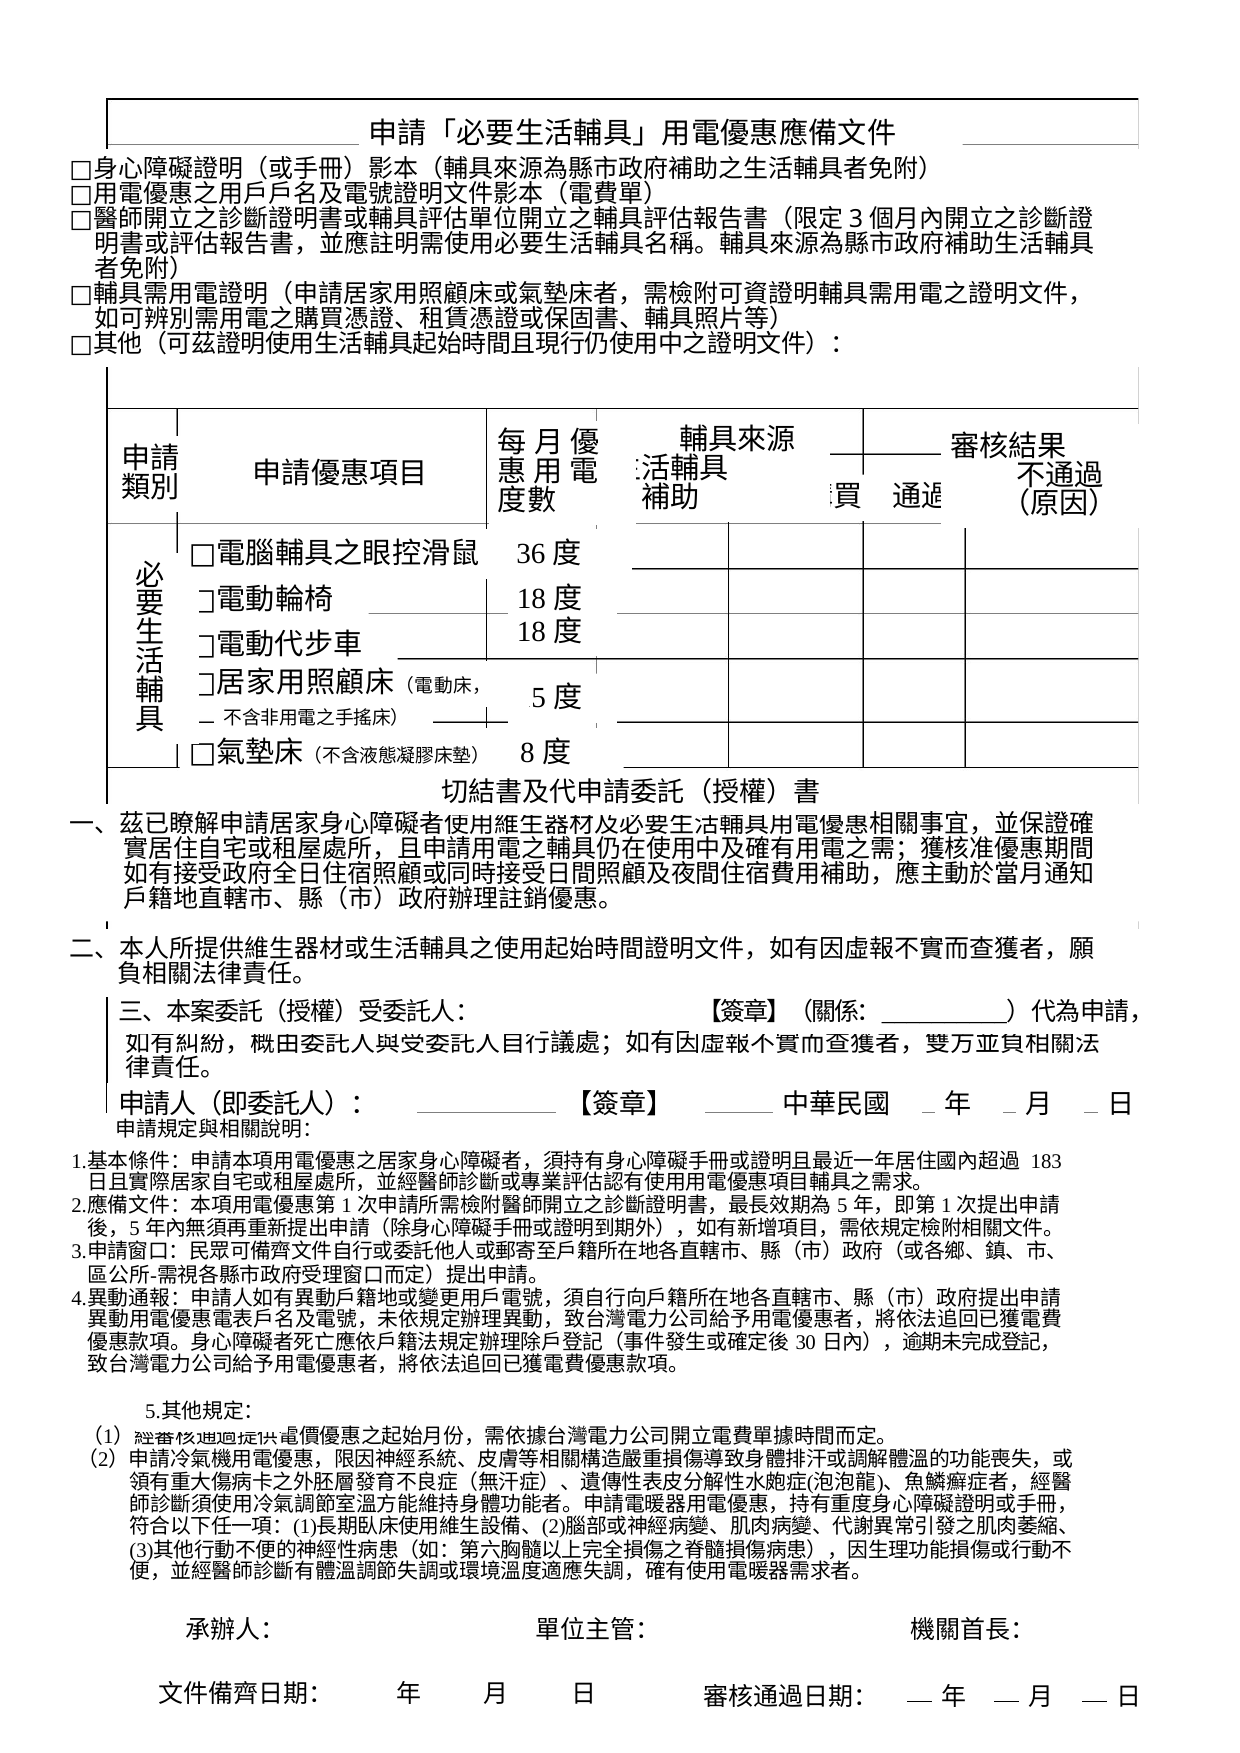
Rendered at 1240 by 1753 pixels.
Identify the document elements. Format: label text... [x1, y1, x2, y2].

text 年 [944, 1092, 994, 1119]
text 戶籍地直轄市、縣（市）政府辦理註銷優惠。 [123, 888, 1231, 913]
text 2.應備文件：本項用電優惠第 1 次申請所需檢附醫師開立之診斷證明書，最長效期為 5 年，即第 1 次提出申請 [71, 1194, 1231, 1217]
text 【簽章】（關係：__________）代為申請， [698, 998, 1226, 1026]
text 領有重大傷病卡之外胚層發育不良症（無汗症）、遺傳性表皮分解性水皰症(泡泡龍)、魚鱗癬症者，經醫 [129, 1471, 1231, 1494]
text 申請人（即委託人）： [118, 1092, 408, 1119]
text 不通過 [1016, 462, 1143, 491]
text 負相關法律責任。 [117, 963, 1231, 988]
text 異動用電優惠電表戶名及電號，未依規定辦理異動，致台灣電力公司給予用電優惠者，將依法追回已獲電費 [87, 1310, 1231, 1331]
text 【簽章】 [565, 1092, 696, 1119]
text 15 度 [517, 682, 608, 714]
text 日 [571, 1682, 616, 1707]
text □氣墊床（不含液態凝膠床墊） 8 度 [188, 737, 615, 769]
text 優惠款項。身心障礙者死亡應依戶籍法規定辦理除戶登記（事件發生或確定後 30 日內），逾期未完成登記， [87, 1331, 1231, 1354]
text □身心障礙證明（或手冊）影本（輔具來源為縣市政府補助之生活輔具者免附） [69, 158, 1231, 183]
text 審核通過日期： [703, 1685, 898, 1710]
text 輔 [135, 678, 190, 707]
text 月 [1025, 1092, 1075, 1119]
text 致台灣電力公司給予用電優惠者，將依法追回已獲電費優惠款項。 [87, 1354, 1231, 1375]
picture [1084, 1090, 1098, 1113]
text □醫師開立之診斷證明書或輔具評估單位開立之輔具評估報告書（限定 3個月內開立之診斷證 [69, 208, 1231, 233]
text 月 [483, 1682, 528, 1707]
text □居家用照顧床（電動床， [199, 669, 520, 698]
text 不含非用電之手搖床） [223, 709, 424, 728]
text 申請優惠項目 [252, 461, 453, 490]
picture [106, 922, 1139, 929]
text 月 [1028, 1685, 1073, 1710]
text 便，並經醫師診斷有體溫調節失調或環境溫度適應失調，確有使用電暖器需求者。 [129, 1562, 1231, 1583]
text 生 [135, 620, 190, 649]
text 度數 [498, 487, 627, 516]
text 律責任。 [125, 1056, 1231, 1081]
text 年 [941, 1685, 986, 1710]
picture [199, 707, 214, 728]
text （原因） [1001, 491, 1143, 520]
text 必 [135, 562, 190, 591]
text 文件備齊日期： [158, 1682, 353, 1707]
text 4.異動通報：申請人如有異動戶籍地或變更用戶電號，須自行向戶籍所在地各直轄市、縣（市）政府提出申請 [71, 1287, 1231, 1310]
text 承辦人： [185, 1619, 305, 1644]
text 活 [135, 649, 190, 678]
text 三、本案委託（授權）受委託人： [118, 1000, 531, 1025]
text 年 [396, 1682, 441, 1707]
text 5.其他規定： [145, 1399, 279, 1423]
text 切結書及代申請委託（授權）書 [441, 779, 858, 807]
text 師診斷須使用冷氣調節室溫方能維持身體功能者。申請電暖器用電優惠，持有重度身心障礙證明或手冊， [129, 1494, 1231, 1515]
text 1.基本條件：申請本項用電優惠之居家身心障礙者，須持有身心障礙手冊或證明且最近一年居住國內超過 183 [71, 1149, 1231, 1173]
text 要 [135, 591, 190, 620]
text 實居住自宅或租屋處所，且申請用電之輔具仍在使用中及確有用電之需；獲核准優惠期間 [123, 838, 1231, 863]
text 明書或評估報告書，並應註明需使用必要生活輔具名稱。輔具來源為縣市政府補助生活輔具 [94, 233, 1231, 258]
text （1）經審核通過提供電價優惠之起始月份，需依據台灣電力公司開立電費單據時間而定。 [82, 1425, 1231, 1448]
text 如可辨別需用電之購買憑證、租賃憑證或保固書、輔具照片等） [94, 308, 1231, 333]
picture [922, 1090, 935, 1113]
picture [540, 997, 689, 1022]
text 申請「必要生活輔具」用電優惠應備文件 [368, 121, 954, 149]
picture [417, 1090, 556, 1113]
text 一、茲已瞭解申請居家身心障礙者使用維生器材及必要生活輔具用電優惠相關事宜，並保證確 [69, 813, 1231, 838]
text 如有接受政府全日住宿照顧或同時接受日間照顧及夜間住宿費用補助，應主動於當月通知 [123, 863, 1231, 888]
picture [705, 1090, 773, 1113]
picture [106, 367, 1139, 804]
text 每 月 優 [498, 429, 627, 458]
text 補助 [641, 484, 821, 513]
text 日 [1107, 1092, 1157, 1119]
text 申請規定與相關說明： [115, 1119, 408, 1140]
text 18 度 [517, 615, 608, 647]
text 日且實際居家自宅或租屋處所，並經醫師診斷或專業評估認有使用用電優惠項目輔具之需求。 [87, 1173, 1231, 1194]
text 18 度 [517, 583, 608, 615]
text 惠 用 電 [498, 458, 627, 487]
text （2）申請冷氣機用電優惠，限因神經系統、皮膚等相關構造嚴重損傷導致身體排汗或調解體溫的功能喪失，或 [77, 1448, 1231, 1471]
text 申請 [121, 445, 205, 474]
text 者免附） [94, 258, 1231, 283]
text 類別 [121, 474, 205, 503]
text 後，5 年內無須再重新提出申請（除身心障礙手冊或證明到期外），如有新增項目，需依規定檢附相關文件。 [87, 1217, 1231, 1240]
text 機關首長： [910, 1619, 1055, 1644]
text □電動代步車 [199, 631, 389, 660]
text 輔具來源 [679, 426, 821, 455]
picture [106, 997, 116, 1113]
text 生活輔具 [636, 455, 821, 484]
text 中華民國 [782, 1092, 913, 1119]
text 符合以下任一項：(1)長期臥床使用維生設備、(2)腦部或神經病變、肌肉病變、代謝異常引發之肌肉萎縮、 [129, 1515, 1231, 1539]
text □用電優惠之用戶戶名及電號證明文件影本（電費單） [69, 183, 1231, 208]
text □電腦輔具之眼控滑鼠 36 度 [188, 538, 623, 570]
text □輔具需用電證明（申請居家用照顧床或氣墊床者，需檢附可資證明輔具需用電之證明文件， [69, 283, 1231, 308]
text 自行購買 通過 [830, 483, 941, 512]
picture [106, 98, 1139, 149]
text 3.申請窗口：民眾可備齊文件自行或委託他人或郵寄至戶籍所在地各直轄市、縣（市）政府（或各鄉、鎮、市、 [71, 1240, 1231, 1263]
text (3)其他行動不便的神經性病患（如：第六胸髓以上完全損傷之脊髓損傷病患），因生理功能損傷或行動不 [129, 1539, 1231, 1562]
text 區公所-需視各縣市政府受理窗口而定）提出申請。 [87, 1263, 1231, 1287]
text 審核結果 [950, 433, 1143, 462]
text 具 [135, 707, 190, 736]
text 單位主管： [535, 1619, 680, 1644]
text 日 [1116, 1685, 1161, 1710]
text 二、本人所提供維生器材或生活輔具之使用起始時間證明文件，如有因虛報不實而查獲者，願 [69, 938, 1231, 963]
text □其他（可茲證明使用生活輔具起始時間且現行仍使用中之證明文件）： [69, 333, 1231, 358]
picture [1003, 1090, 1016, 1113]
text 如有糾紛，概由委託人與受委託人自行議處；如有因虛報不實而查獲者，雙方並負相關法 [125, 1031, 1231, 1056]
text □電動輪椅 [199, 586, 360, 615]
picture [134, 1602, 1154, 1718]
